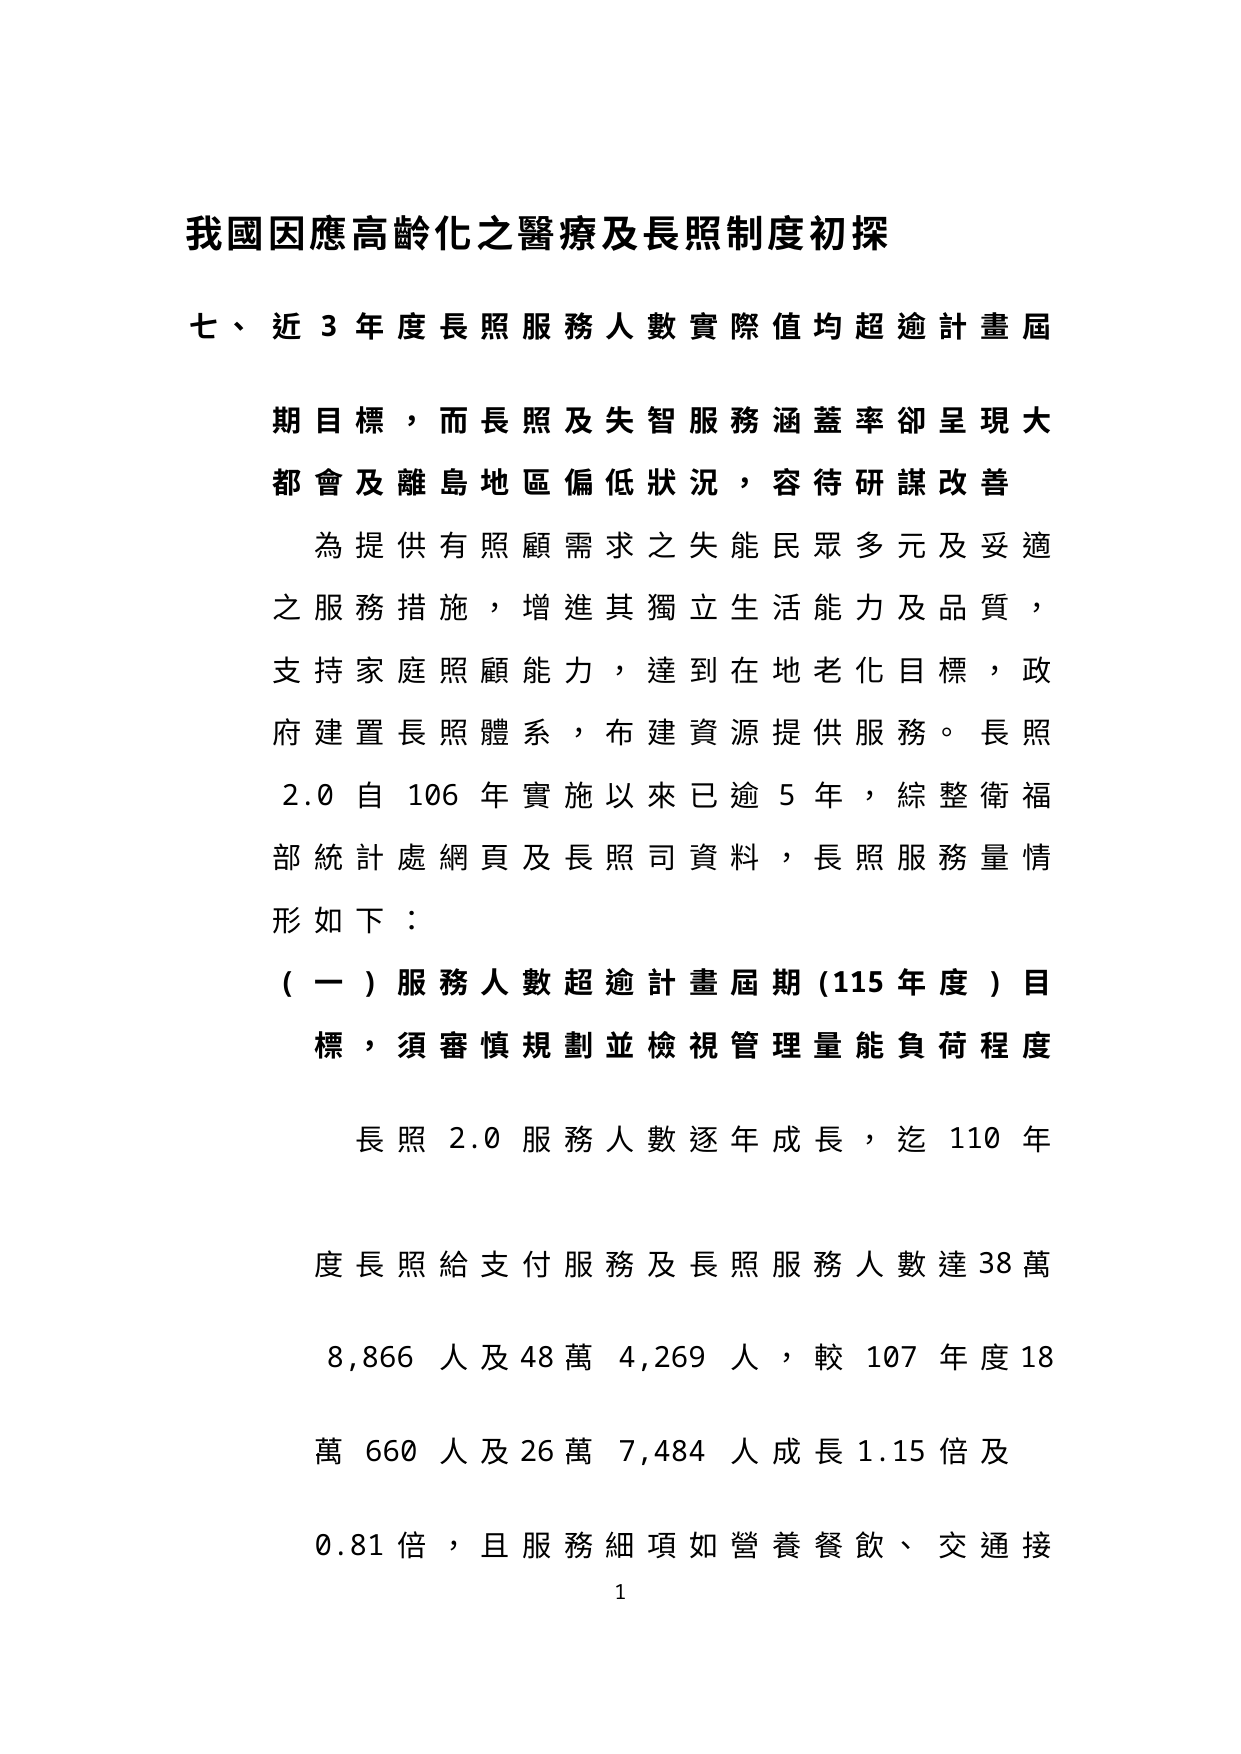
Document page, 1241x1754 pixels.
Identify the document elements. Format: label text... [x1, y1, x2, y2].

text 七、近3年度長照服務人數實際值均超逾計畫屆期目標，而長照及失智服務涵蓋率卻呈現大都會及離島地區偏低狀況，容待研謀改善 [183, 252, 1058, 502]
text (一)服務人數超逾計畫屆期(115年度)目標，須審慎規劃並檢視管理量能負荷程度 [242, 939, 1058, 1064]
text 我國因應高齡化之醫療及長照制度初探 [183, 189, 1058, 252]
text 長照2.0服務人數逐年成長，迄110年度長照給支付服務及長照服務人數達38萬8,866人及48萬4,269人，較107年度18萬660人及26萬7,484人成長1.15倍及0.81倍，且服務細項如營養餐飲、交通接送、家庭照顧(喘息服務)及居家服務超逾長照2.0計畫105年度目標值（詳表3-7-1），顯示資源布建、民眾使用普及速度遠逾計畫預期規模，須審慎規劃及監管，以維護服務品質。 [271, 1064, 1058, 1564]
text 為提供有照顧需求之失能民眾多元及妥適之服務措施，增進其獨立生活能力及品質，支持家庭照顧能力，達到在地老化目標，政府建置長照體系，布建資源提供服務。長照2.0自106年實施以來已逾5年，綜整衛福部統計處網頁及長照司資料，長照服務量情形如下： [242, 502, 1058, 939]
